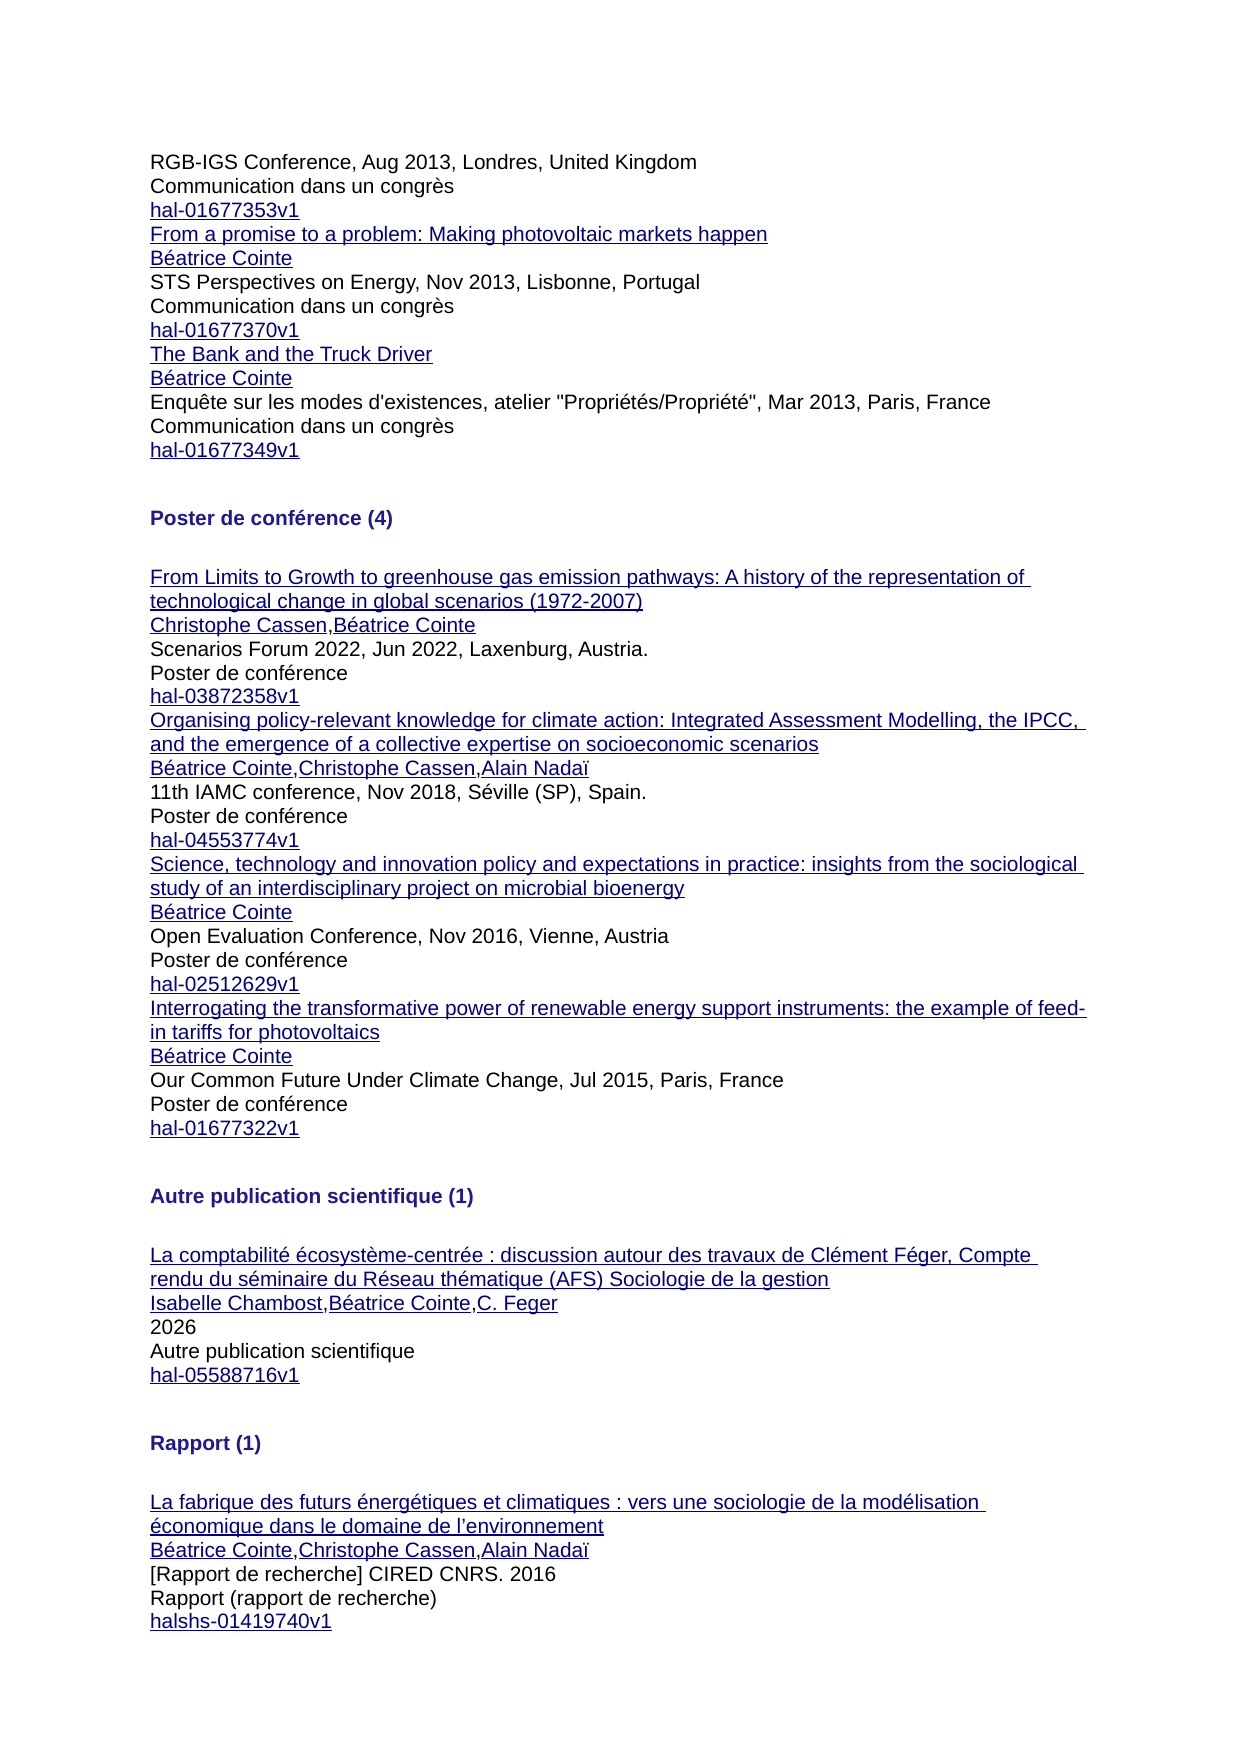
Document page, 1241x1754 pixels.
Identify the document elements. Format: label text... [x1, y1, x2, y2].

table_header From Limits to Growth to greenhouse gas emission pathways: A history of the representation of technological change in global scenarios (1972-2007) Christophe Cassen,Béatrice Cointe Scenarios Forum 2022, Jun 2022, Laxenburg, Austria. Poster de conférence hal-03872358v1 [150, 565, 1090, 708]
table_cell Science, technology and innovation policy and expectations in practice: insights from the sociological study of an interdisciplinary project on microbial bioenergy Béatrice Cointe Open Evaluation Conference, Nov 2016, Vienne, Austria Poster de conférence hal-02512629v1 [150, 852, 1090, 996]
table_cell RGB-IGS Conference, Aug 2013, Londres, United Kingdom Communication dans un congrès hal-01677353v1 [150, 150, 1090, 222]
table_cell Organising policy-relevant knowledge for climate action: Integrated Assessment Modelling, the IPCC, and the emergence of a collective expertise on socioeconomic scenarios Béatrice Cointe,Christophe Cassen,Alain Nadaï 11th IAMC conference, Nov 2018, Séville (SP), Spain. Poster de conférence hal-04553774v1 [150, 708, 1090, 852]
subtitle Poster de conférence (4) [150, 506, 1090, 530]
table_header La comptabilité écosystème-centrée : discussion autour des travaux de Clément Féger, Compte rendu du séminaire du Réseau thématique (AFS) Sociologie de la gestion Isabelle Chambost,Béatrice Cointe,C. Feger 2026 Autre publication scientifique hal-05588716v1 [150, 1243, 1090, 1386]
table_cell The Bank and the Truck Driver Béatrice Cointe Enquête sur les modes d'existences, atelier "Propriétés/Propriété", Mar 2013, Paris, France Communication dans un congrès hal-01677349v1 [150, 342, 1090, 461]
subtitle Rapport (1) [150, 1431, 1090, 1455]
table_cell From a promise to a problem: Making photovoltaic markets happen Béatrice Cointe STS Perspectives on Energy, Nov 2013, Lisbonne, Portugal Communication dans un congrès hal-01677370v1 [150, 222, 1090, 342]
subtitle Autre publication scientifique (1) [150, 1184, 1090, 1208]
table_cell Interrogating the transformative power of renewable energy support instruments: the example of feed-in tariffs for photovoltaics Béatrice Cointe Our Common Future Under Climate Change, Jul 2015, Paris, France Poster de conférence hal-01677322v1 [150, 996, 1090, 1139]
table_header La fabrique des futurs énergétiques et climatiques : vers une sociologie de la modélisation économique dans le domaine de l’environnement Béatrice Cointe,Christophe Cassen,Alain Nadaï [Rapport de recherche] CIRED CNRS. 2016 Rapport (rapport de recherche) halshs-01419740v1 [150, 1490, 1090, 1633]
